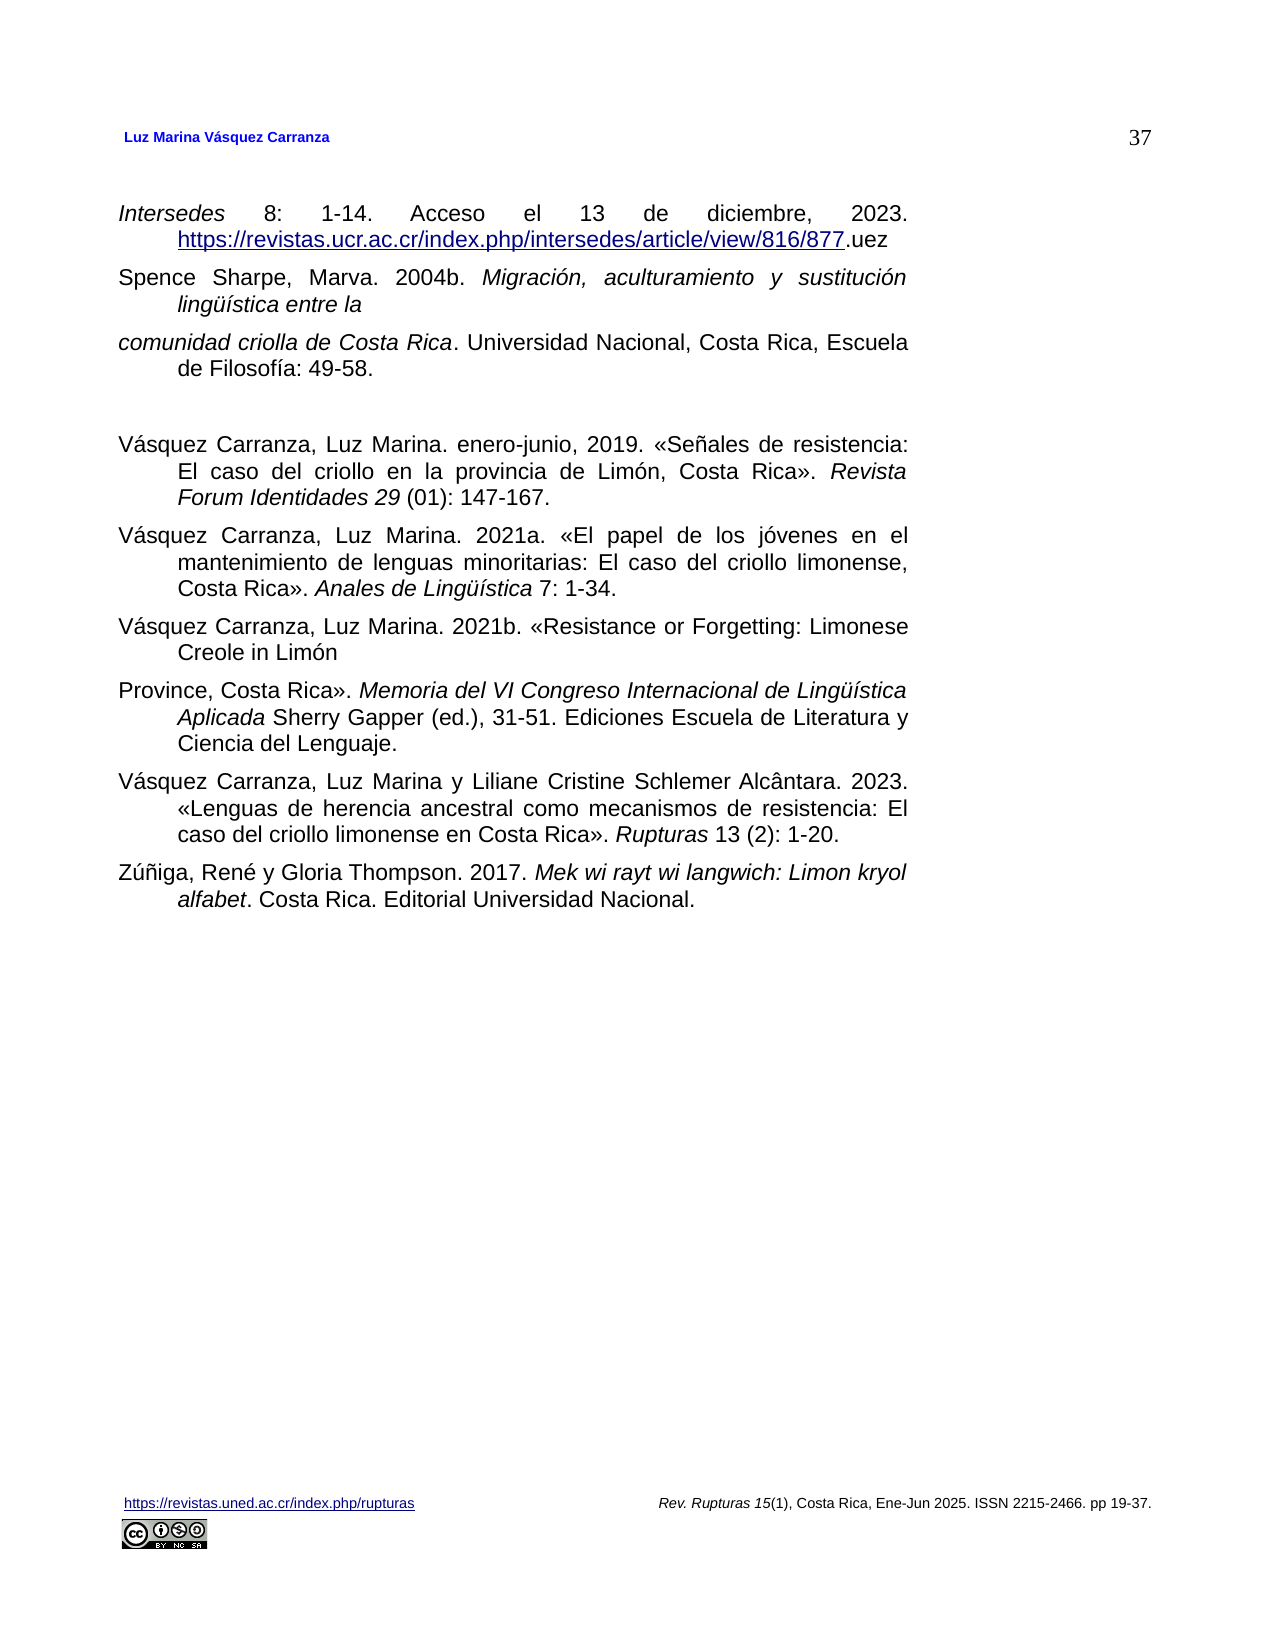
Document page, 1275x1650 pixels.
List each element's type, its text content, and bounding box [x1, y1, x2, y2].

text Spence Sharpe, Marva. 2004b. Migración, aculturamiento y sustitución lingüística entre la [118, 264, 909, 317]
text Intersedes 8: 1-14. Acceso el 13 de diciembre, 2023. https://revistas.ucr.ac.cr/index.php/intersedes/article/view/816/877.uez [118, 200, 909, 252]
text Vásquez Carranza, Luz Marina y Liliane Cristine Schlemer Alcântara. 2023. «Lenguas de herencia ancestral como mecanismos de resistencia: El caso del criollo limonense en Costa Rica». Rupturas 13 (2): 1-20. [118, 768, 909, 847]
text comunidad criolla de Costa Rica. Universidad Nacional, Costa Rica, Escuela de Filosofía: 49-58. [118, 329, 909, 381]
text Vásquez Carranza, Luz Marina. enero-junio, 2019. «Señales de resistencia: El caso del criollo en la provincia de Limón, Costa Rica». Revista Forum Identidades 29 (01): 147-167. [118, 431, 909, 510]
text Vásquez Carranza, Luz Marina. 2021a. «El papel de los jóvenes en el mantenimiento de lenguas minoritarias: El caso del criollo limonense, Costa Rica». Anales de Lingüística 7: 1-34. [118, 522, 909, 601]
text Province, Costa Rica». Memoria del VI Congreso Internacional de Lingüística Aplicada Sherry Gapper (ed.), 31-51. Ediciones Escuela de Literatura y Ciencia del Lenguaje. [118, 677, 909, 757]
text Vásquez Carranza, Luz Marina. 2021b. «Resistance or Forgetting: Limonese Creole in Limón [118, 613, 909, 666]
picture [121, 1519, 208, 1549]
text Zúñiga, René y Gloria Thompson. 2017. Mek wi rayt wi langwich: Limon kryol alfabet. Costa Rica. Editorial Universidad Nacional. [118, 859, 909, 912]
